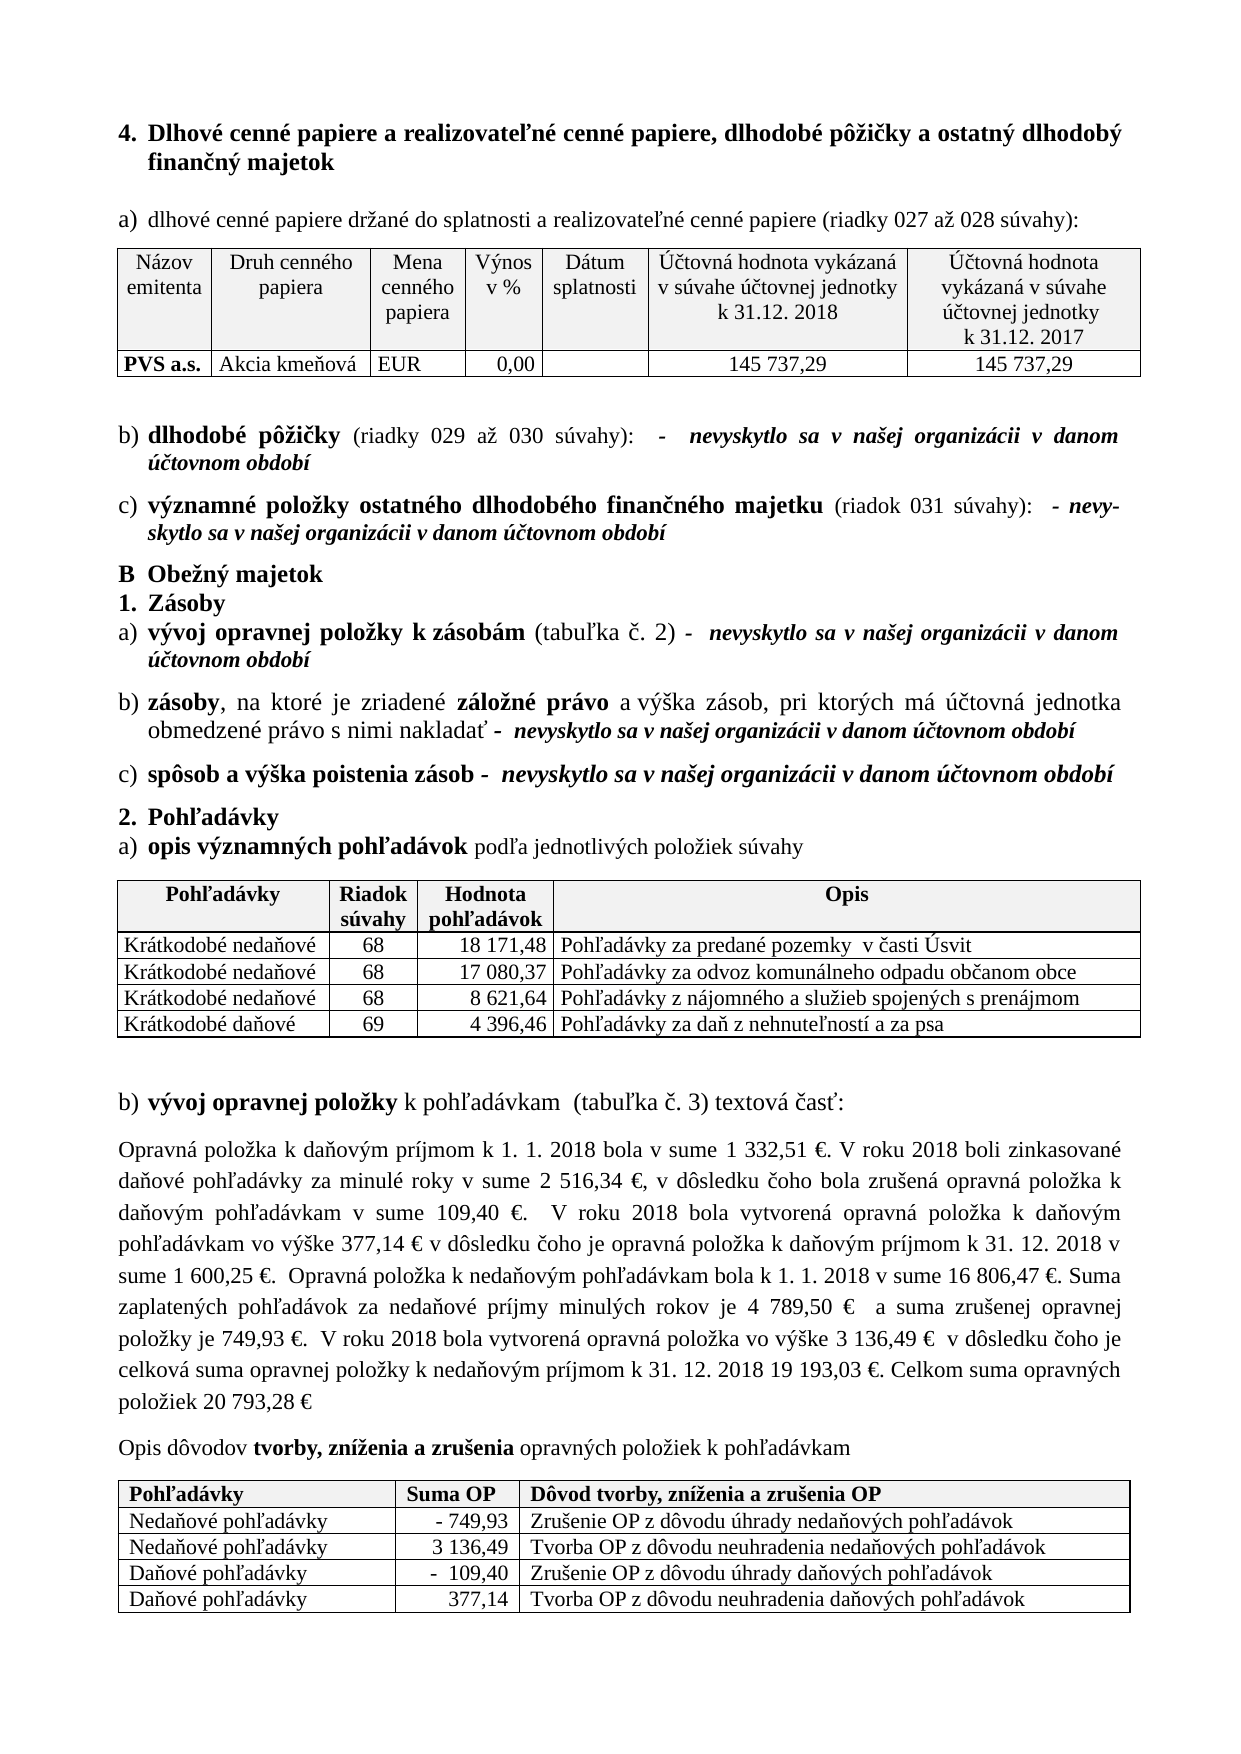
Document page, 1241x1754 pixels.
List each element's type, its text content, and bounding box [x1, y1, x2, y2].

table_cell EUR [371, 351, 465, 376]
list spôsob a výška poistenia zásob - nevyskytlo sa v našej organizácii v danom účtovnom období [118, 759, 1122, 788]
table_cell 68 [330, 985, 417, 1010]
table_cell Pohľadávky za daň z nehnuteľností a za psa [554, 1011, 1140, 1036]
table_cell 17 080,37 [418, 959, 553, 984]
table_cell Krátkodobé nedaňové [118, 959, 329, 984]
table_cell 377,14 [396, 1586, 519, 1612]
table_header Opis [554, 881, 1140, 931]
table_cell - 109,40 [396, 1560, 519, 1585]
table_cell Daňové pohľadávky [119, 1586, 395, 1612]
table_header Dátum splatnosti [543, 249, 648, 349]
list Pohľadávky [118, 802, 1122, 831]
table_cell [543, 351, 648, 376]
table_cell 145 737,29 [649, 351, 907, 376]
table_cell Pohľadávky za odvoz komunálneho odpadu občanom obce [554, 959, 1140, 984]
table_cell Akcia kmeňová [212, 351, 370, 376]
table_header Druh cenného papiera [212, 249, 370, 349]
table_cell Nedaňové pohľadávky [119, 1508, 395, 1533]
table_cell Krátkodobé nedaňové [118, 985, 329, 1010]
table_cell Pohľadávky z nájomného a služieb spojených s prenájmom [554, 985, 1140, 1010]
table_header Názov emitenta [118, 249, 211, 349]
table_header Výnos v % [466, 249, 542, 349]
table_header Pohľadávky [119, 1481, 395, 1507]
table_cell Zrušenie OP z dôvodu úhrady nedaňových pohľadávok [520, 1508, 1129, 1533]
table_cell Zrušenie OP z dôvodu úhrady daňových pohľadávok [520, 1560, 1129, 1585]
table_cell PVS a.s. [118, 351, 211, 376]
table_cell Nedaňové pohľadávky [119, 1534, 395, 1559]
text Opravná položka k daňovým príjmom k 1. 1. 2018 bola v sume 1 332,51 €. V roku 2018 boli zinkasované daňové pohľadávky za minulé roky v sume 2 516,34 €, v dôsledku čoho bola zrušená opravná položka k daňovým pohľadávkam v sume 109,40 €. V roku 2018 bola vytvorená opravná položka k daňovým pohľadávkam vo výške 377,14 € v dôsledku čoho je opravná položka k daňovým príjmom k 31. 12. 2018 v sume 1 600,25 €. Opravná položka k nedaňovým pohľadávkam bola k 1. 1. 2018 v sume 16 806,47 €. Suma zaplatených pohľadávok za nedaňové príjmy minulých rokov je 4 789,50 € a suma zrušenej opravnej položky je 749,93 €. V roku 2018 bola vytvorená opravná položka vo výške 3 136,49 € v dôsledku čoho je celková suma opravnej položky k nedaňovým príjmom k 31. 12. 2018 19 193,03 €. Celkom suma opravných položiek 20 793,28 € [118, 1136, 1122, 1414]
list dlhové cenné papiere držané do splatnosti a realizovateľné cenné papiere (riadky 027 až 028 súvahy): [118, 204, 1122, 233]
list vývoj opravnej položky k zásobám (tabuľka č. 2) - nevyskytlo sa v našej organizácii v danom účtovnom období [118, 617, 1122, 672]
list významné položky ostatného dlhodobého finančného majetku (riadok 031 súvahy): - nevy- skytlo sa v našej organizácii v danom účtovnom období [118, 490, 1122, 545]
table_cell Tvorba OP z dôvodu neuhradenia daňových pohľadávok [520, 1586, 1129, 1612]
table_header Suma OP [396, 1481, 519, 1507]
list dlhodobé pôžičky (riadky 029 až 030 súvahy): - nevyskytlo sa v našej organizácii v danom účtovnom období [118, 420, 1122, 475]
table_cell Daňové pohľadávky [119, 1560, 395, 1585]
table_header Riadok súvahy [330, 881, 417, 931]
table_cell Tvorba OP z dôvodu neuhradenia nedaňových pohľadávok [520, 1534, 1129, 1559]
table_header Účtovná hodnota vykázaná v súvahe účtovnej jednotky k 31.12. 2018 [649, 249, 907, 349]
table_header Dôvod tvorby, zníženia a zrušenia OP [520, 1481, 1129, 1507]
table_cell 18 171,48 [418, 933, 553, 958]
text B Obežný majetok [118, 559, 1122, 588]
text Opis dôvodov tvorby, zníženia a zrušenia opravných položiek k pohľadávkam [118, 1434, 1122, 1461]
table_cell 0,00 [466, 351, 542, 376]
table_header Účtovná hodnota vykázaná v súvahe účtovnej jednotky k 31.12. 2017 [908, 249, 1140, 349]
list zásoby, na ktoré je zriadené záložné právo a výška zásob, pri ktorých má účtovná jednotka obmedzené právo s nimi nakladať - nevyskytlo sa v našej organizácii v danom účtovnom období [118, 687, 1122, 744]
table_cell 3 136,49 [396, 1534, 519, 1559]
table_cell 68 [330, 933, 417, 958]
table_cell Krátkodobé daňové [118, 1011, 329, 1036]
list Zásoby [118, 588, 1122, 617]
table_cell Krátkodobé nedaňové [118, 933, 329, 958]
table_cell - 749,93 [396, 1508, 519, 1533]
list vývoj opravnej položky k pohľadávkam (tabuľka č. 3) textová časť: [118, 1087, 1122, 1115]
table_cell 69 [330, 1011, 417, 1036]
table_cell Pohľadávky za predané pozemky v časti Úsvit [554, 933, 1140, 958]
table_header Pohľadávky [118, 881, 329, 931]
list opis významných pohľadávok podľa jednotlivých položiek súvahy [118, 831, 1122, 860]
table_cell 4 396,46 [418, 1011, 553, 1036]
table_cell 145 737,29 [908, 351, 1140, 376]
table_cell 8 621,64 [418, 985, 553, 1010]
table_cell 68 [330, 959, 417, 984]
list Dlhové cenné papiere a realizovateľné cenné papiere, dlhodobé pôžičky a ostatný dlhodobý finančný majetok [118, 118, 1122, 176]
table_header Hodnota pohľadávok [418, 881, 553, 931]
table_header Mena cenného papiera [371, 249, 465, 349]
